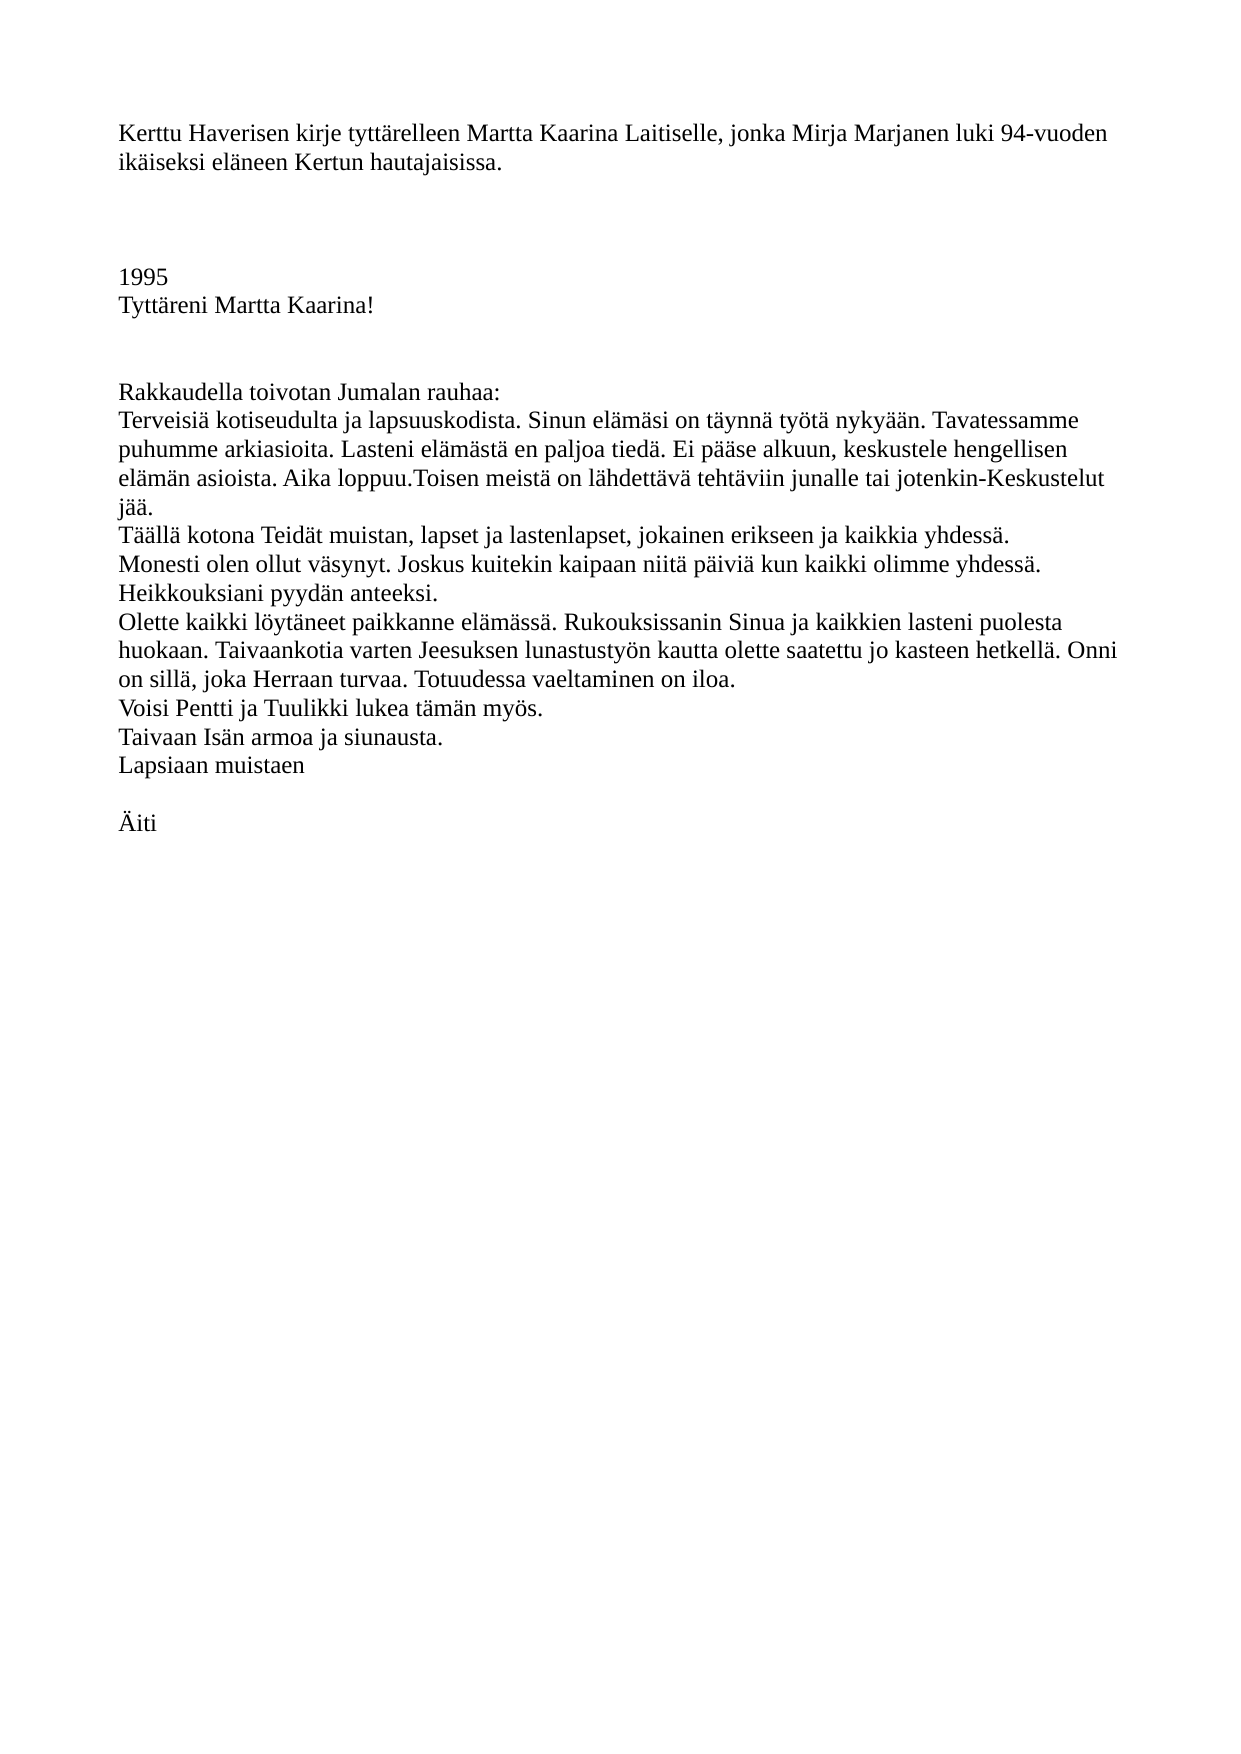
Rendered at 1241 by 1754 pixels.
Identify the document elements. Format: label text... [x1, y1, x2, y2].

text Rakkaudella toivotan Jumalan rauhaa: [118, 377, 1122, 406]
text Taivaan Isän armoa ja siunausta. [118, 722, 1122, 751]
text Lapsiaan muistaen [118, 751, 1122, 779]
text Monesti olen ollut väsynyt. Joskus kuitekin kaipaan niitä päiviä kun kaikki olimme yhdessä. [118, 549, 1122, 578]
text Terveisiä kotiseudulta ja lapsuuskodista. Sinun elämäsi on täynnä työtä nykyään. Tavatessamme puhumme arkiasioita. Lasteni elämästä en paljoa tiedä. Ei pääse alkuun, keskustele hengellisen elämän asioista. Aika loppuu.Toisen meistä on lähdettävä tehtäviin junalle tai jotenkin-Keskustelut jää. [118, 406, 1122, 521]
text Kerttu Haverisen kirje tyttärelleen Martta Kaarina Laitiselle, jonka Mirja Marjanen luki 94-vuoden ikäiseksi eläneen Kertun hautajaisissa. [118, 118, 1122, 176]
text Heikkouksiani pyydän anteeksi. [118, 578, 1122, 607]
text Äiti [118, 808, 1122, 837]
text Täällä kotona Teidät muistan, lapset ja lastenlapset, jokainen erikseen ja kaikkia yhdessä. [118, 521, 1122, 549]
text 1995 [118, 262, 1122, 291]
text Olette kaikki löytäneet paikkanne elämässä. Rukouksissanin Sinua ja kaikkien lasteni puolesta huokaan. Taivaankotia varten Jeesuksen lunastustyön kautta olette saatettu jo kasteen hetkellä. Onni on sillä, joka Herraan turvaa. Totuudessa vaeltaminen on iloa. [118, 607, 1122, 693]
text Tyttäreni Martta Kaarina! [118, 291, 1122, 319]
text Voisi Pentti ja Tuulikki lukea tämän myös. [118, 693, 1122, 722]
